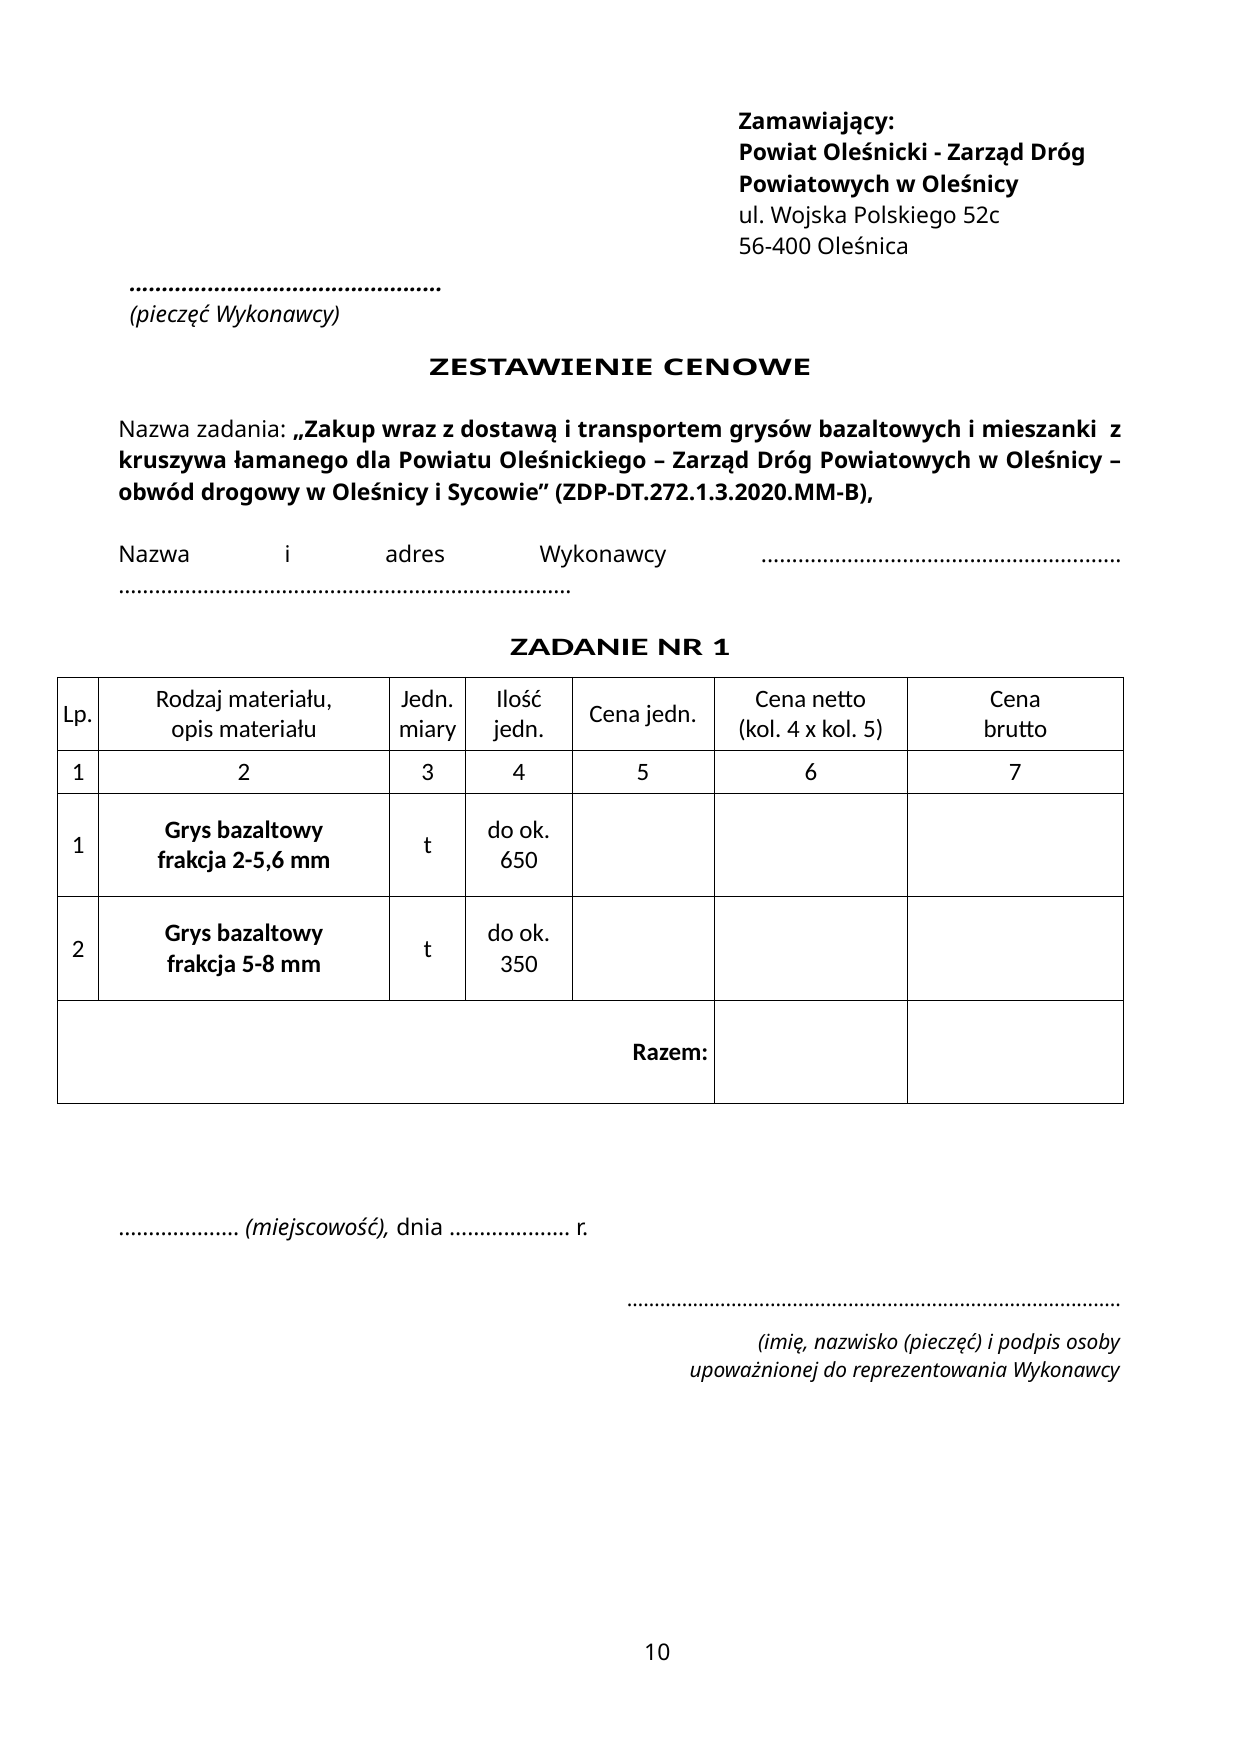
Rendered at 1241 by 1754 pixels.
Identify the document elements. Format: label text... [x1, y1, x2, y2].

table_header Rodzaj materiału, opis materiału [99, 678, 389, 750]
text (imię, nazwisko (pieczęć) i podpis osoby [118, 1327, 1122, 1356]
table_header ................................................ (pieczęć Wykonawcy) [124, 261, 472, 335]
table_cell 3 [390, 751, 465, 792]
table_cell [715, 794, 907, 896]
text ZADANIE NR 1 [118, 631, 1122, 662]
table_cell [908, 794, 1123, 896]
table_header Cena jedn. [573, 678, 714, 750]
table_cell [908, 1001, 1123, 1103]
text ul. Wojska Polskiego 52c [738, 199, 1122, 230]
table_cell Grys bazaltowy frakcja 5-8 mm [99, 897, 389, 1000]
table_cell 6 [715, 751, 907, 792]
table_cell 1 [58, 794, 98, 896]
table_header [472, 261, 1128, 335]
text upoważnionej do reprezentowania Wykonawcy [118, 1356, 1122, 1384]
table_cell do ok. 350 [466, 897, 572, 1000]
text ………….……. (miejscowość), dnia ………….……. r. [118, 1211, 1122, 1242]
table_cell t [390, 794, 465, 896]
text Powiat Oleśnicki - Zarząd Dróg Powiatowych w Oleśnicy [738, 136, 1122, 199]
text Zamawiający: [664, 105, 1122, 136]
text 56-400 Oleśnica [738, 230, 1122, 261]
table_header Ilość jedn. [466, 678, 572, 750]
table_cell 1 [58, 751, 98, 792]
table_cell [715, 897, 907, 1000]
table_cell [908, 897, 1123, 1000]
text Nazwa i adres Wykonawcy ...............................………………..........………………………………………………………………… [118, 538, 1122, 601]
table_header Cena brutto [908, 678, 1123, 750]
text Nazwa zadania: „Zakup wraz z dostawą i transportem grysów bazaltowych i mieszanki z kruszywa łamanego dla Powiatu Oleśnickiego – Zarząd Dróg Powiatowych w Oleśnicy – obwód drogowy w Oleśnicy i Sycowie” (ZDP-DT.272.1.3.2020.MM-B), [118, 413, 1122, 507]
table_cell do ok. 650 [466, 794, 572, 896]
table_cell 4 [466, 751, 572, 792]
table_cell Razem: [58, 1001, 714, 1103]
table_cell [573, 897, 714, 1000]
table_cell 2 [99, 751, 389, 792]
table_header Jedn. miary [390, 678, 465, 750]
table_cell t [390, 897, 465, 1000]
table_cell Grys bazaltowy frakcja 2-5,6 mm [99, 794, 389, 896]
table_cell [573, 794, 714, 896]
table_cell 5 [573, 751, 714, 792]
table_header Lp. [58, 678, 98, 750]
table_cell [715, 1001, 907, 1103]
table_header Cena netto (kol. 4 x kol. 5) [715, 678, 907, 750]
text ………………….................................................................... [118, 1284, 1122, 1313]
text ZESTAWIENIE CENOWE [118, 351, 1122, 382]
table_cell 7 [908, 751, 1123, 792]
table_cell 2 [58, 897, 98, 1000]
